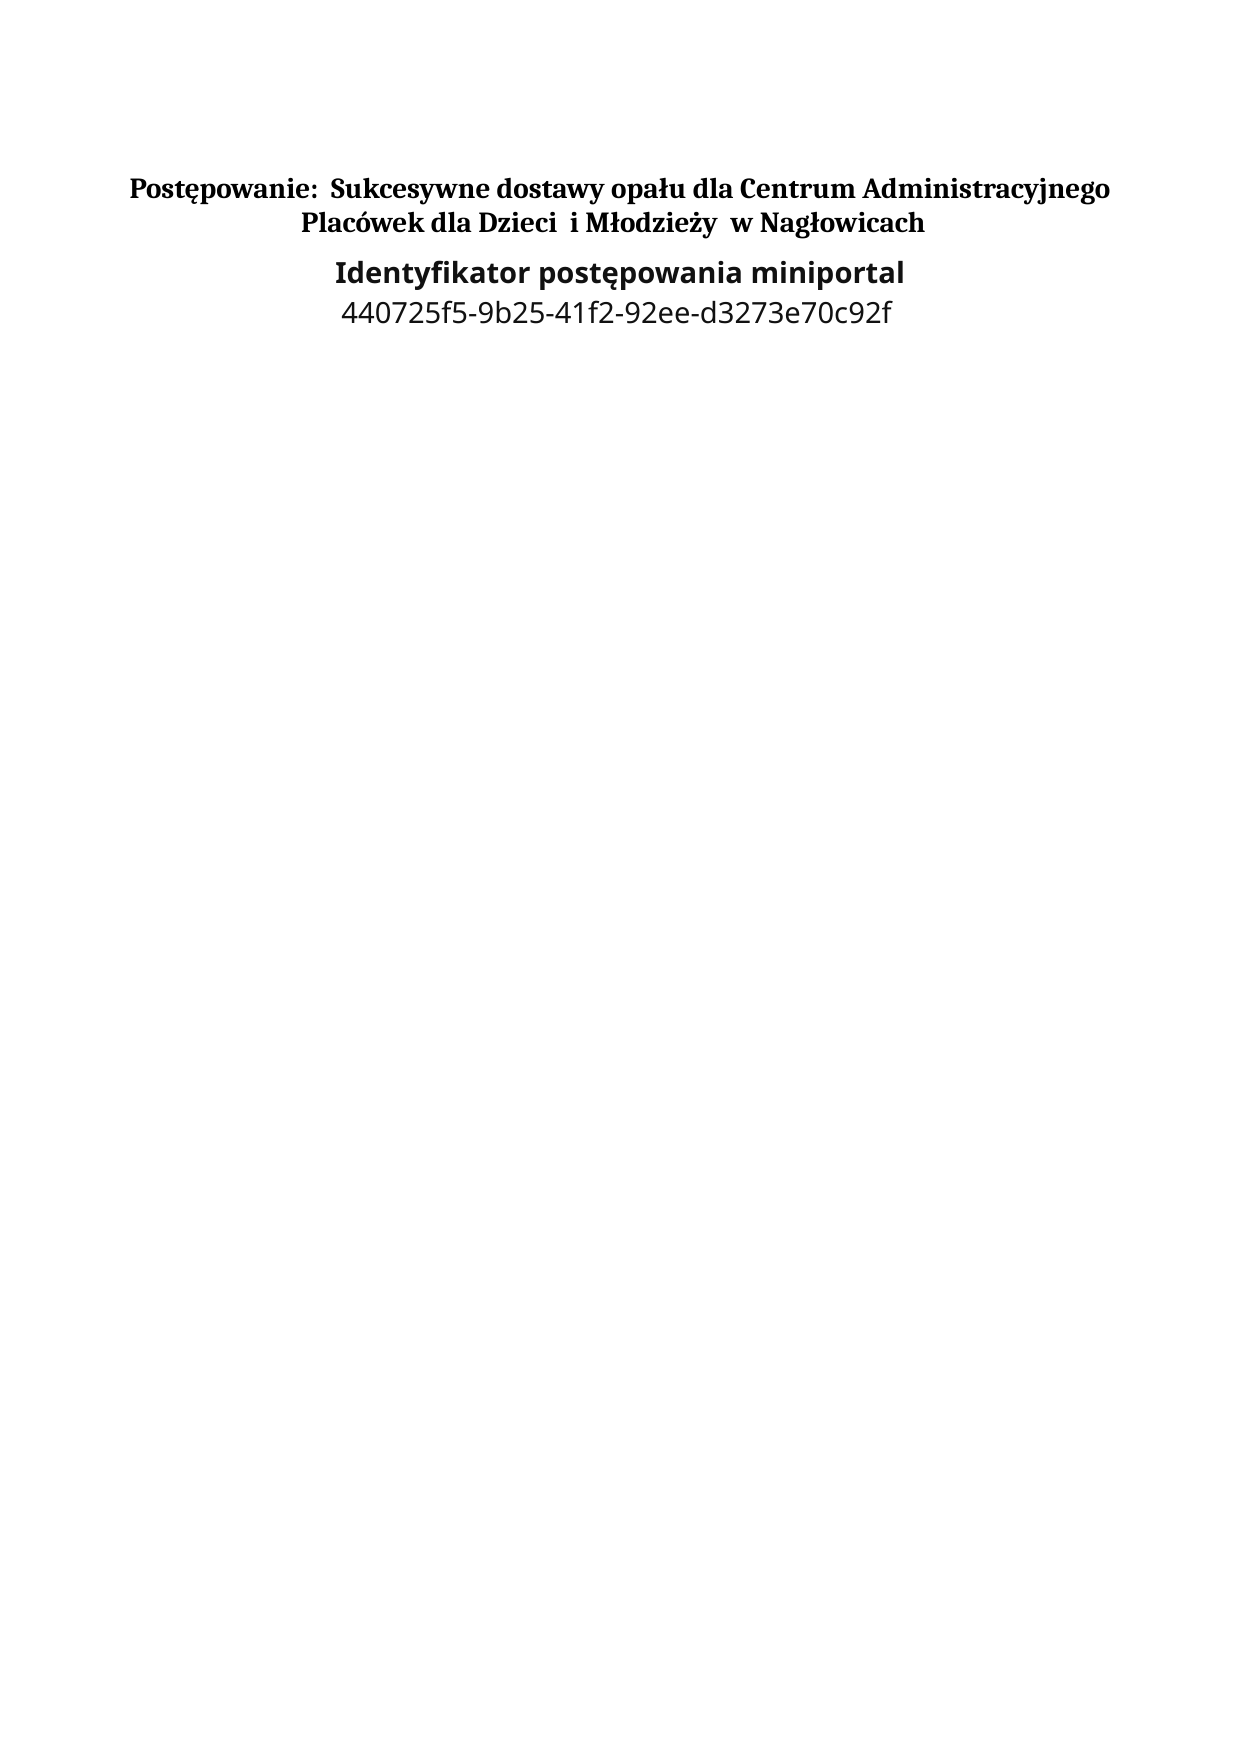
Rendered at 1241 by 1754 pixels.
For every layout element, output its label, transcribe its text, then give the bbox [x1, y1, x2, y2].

list 440725f5-9b25-41f2-92ee-d3273e70c92f [118, 292, 1122, 332]
subtitle Identyfikator postępowania miniportal [118, 252, 1122, 292]
subtitle Postępowanie: Sukcesywne dostawy opału dla Centrum Administracyjnego Placówek dla Dzieci i Młodzieży w Nagłowicach [118, 172, 1122, 240]
